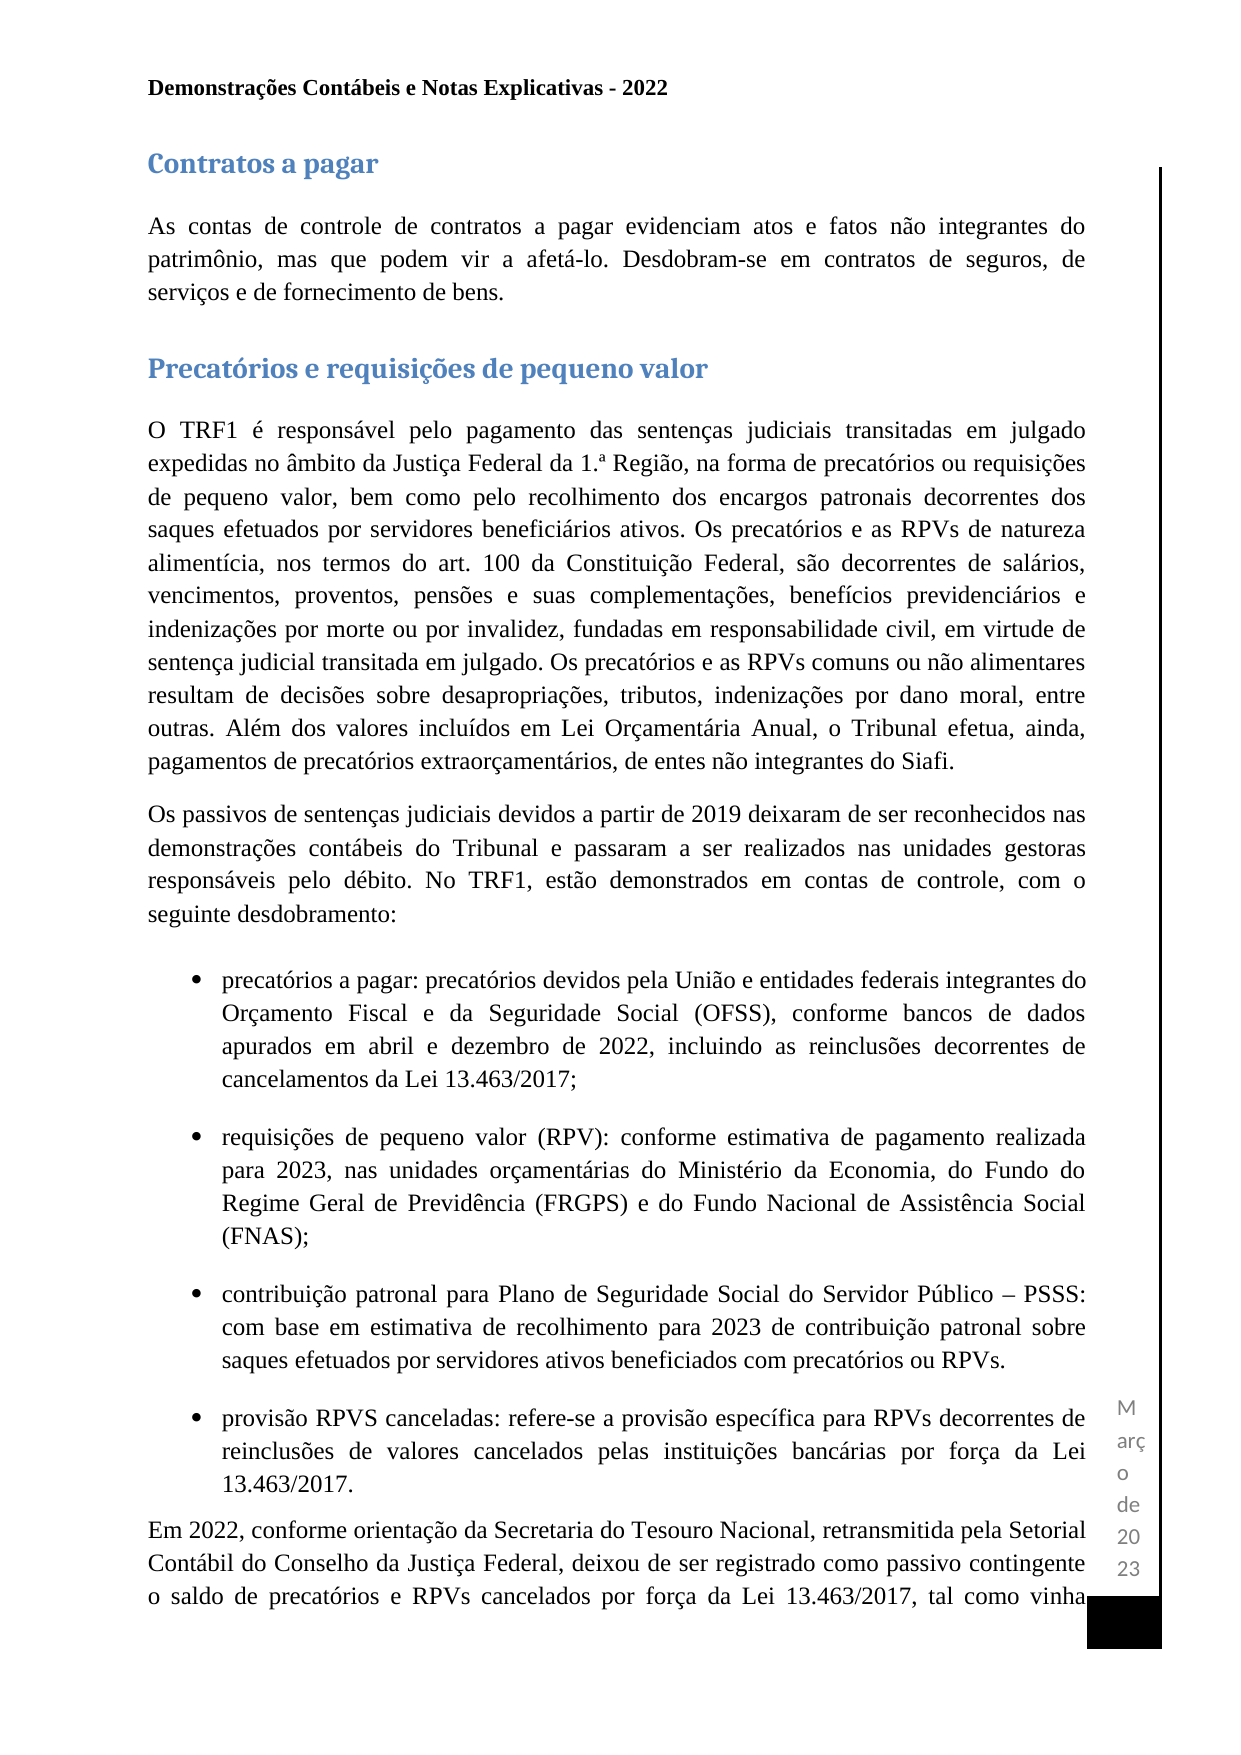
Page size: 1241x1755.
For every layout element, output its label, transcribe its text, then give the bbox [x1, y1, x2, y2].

list contribuição patronal para Plano de Seguridade Social do Servidor Público – PSSS: com base em estimativa de recolhimento para 2023 de contribuição patronal sobre saques efetuados por servidores ativos beneficiados com precatórios ou RPVs. [192, 1279, 1087, 1374]
list precatórios a pagar: precatórios devidos pela União e entidades federais integrantes do Orçamento Fiscal e da Seguridade Social (OFSS), conforme bancos de dados apurados em abril e dezembro de 2022, incluindo as reinclusões decorrentes de cancelamentos da Lei 13.463/2017; [192, 965, 1087, 1093]
subtitle Contratos a pagar [148, 148, 1087, 181]
text Em 2022, conforme orientação da Secretaria do Tesouro Nacional, retransmitida pela Setorial Contábil do Conselho da Justiça Federal, deixou de ser registrado como passivo contingente o saldo de precatórios e RPVs cancelados por força da Lei 13.463/2017, tal como vinha [148, 1515, 1087, 1609]
text As contas de controle de contratos a pagar evidenciam atos e fatos não integrantes do patrimônio, mas que podem vir a afetá-lo. Desdobram-se em contratos de seguros, de serviços e de fornecimento de bens. [148, 211, 1087, 306]
subtitle Precatórios e requisições de pequeno valor [148, 352, 1087, 386]
list provisão RPVS canceladas: refere-se a provisão específica para RPVs decorrentes de reinclusões de valores cancelados pelas instituições bancárias por força da Lei 13.463/2017. [192, 1403, 1087, 1498]
text Os passivos de sentenças judiciais devidos a partir de 2019 deixaram de ser reconhecidos nas demonstrações contábeis do Tribunal e passaram a ser realizados nas unidades gestoras responsáveis pelo débito. No TRF1, estão demonstrados em contas de controle, com o seguinte desdobramento: [148, 799, 1087, 927]
text O TRF1 é responsável pelo pagamento das sentenças judiciais transitadas em julgado expedidas no âmbito da Justiça Federal da 1.ª Região, na forma de precatórios ou requisições de pequeno valor, bem como pelo recolhimento dos encargos patronais decorrentes dos saques efetuados por servidores beneficiários ativos. Os precatórios e as RPVs de natureza alimentícia, nos termos do art. 100 da Constituição Federal, são decorrentes de salários, vencimentos, proventos, pensões e suas complementações, benefícios previdenciários e indenizações por morte ou por invalidez, fundadas em responsabilidade civil, em virtude de sentença judicial transitada em julgado. Os precatórios e as RPVs comuns ou não alimentares resultam de decisões sobre desapropriações, tributos, indenizações por dano moral, entre outras. Além dos valores incluídos em Lei Orçamentária Anual, o Tribunal efetua, ainda, pagamentos de precatórios extraorçamentários, de entes não integrantes do Siafi. [148, 416, 1087, 774]
list requisições de pequeno valor (RPV): conforme estimativa de pagamento realizada para 2023, nas unidades orçamentárias do Ministério da Economia, do Fundo do Regime Geral de Previdência (FRGPS) e do Fundo Nacional de Assistência Social (FNAS); [192, 1122, 1087, 1250]
